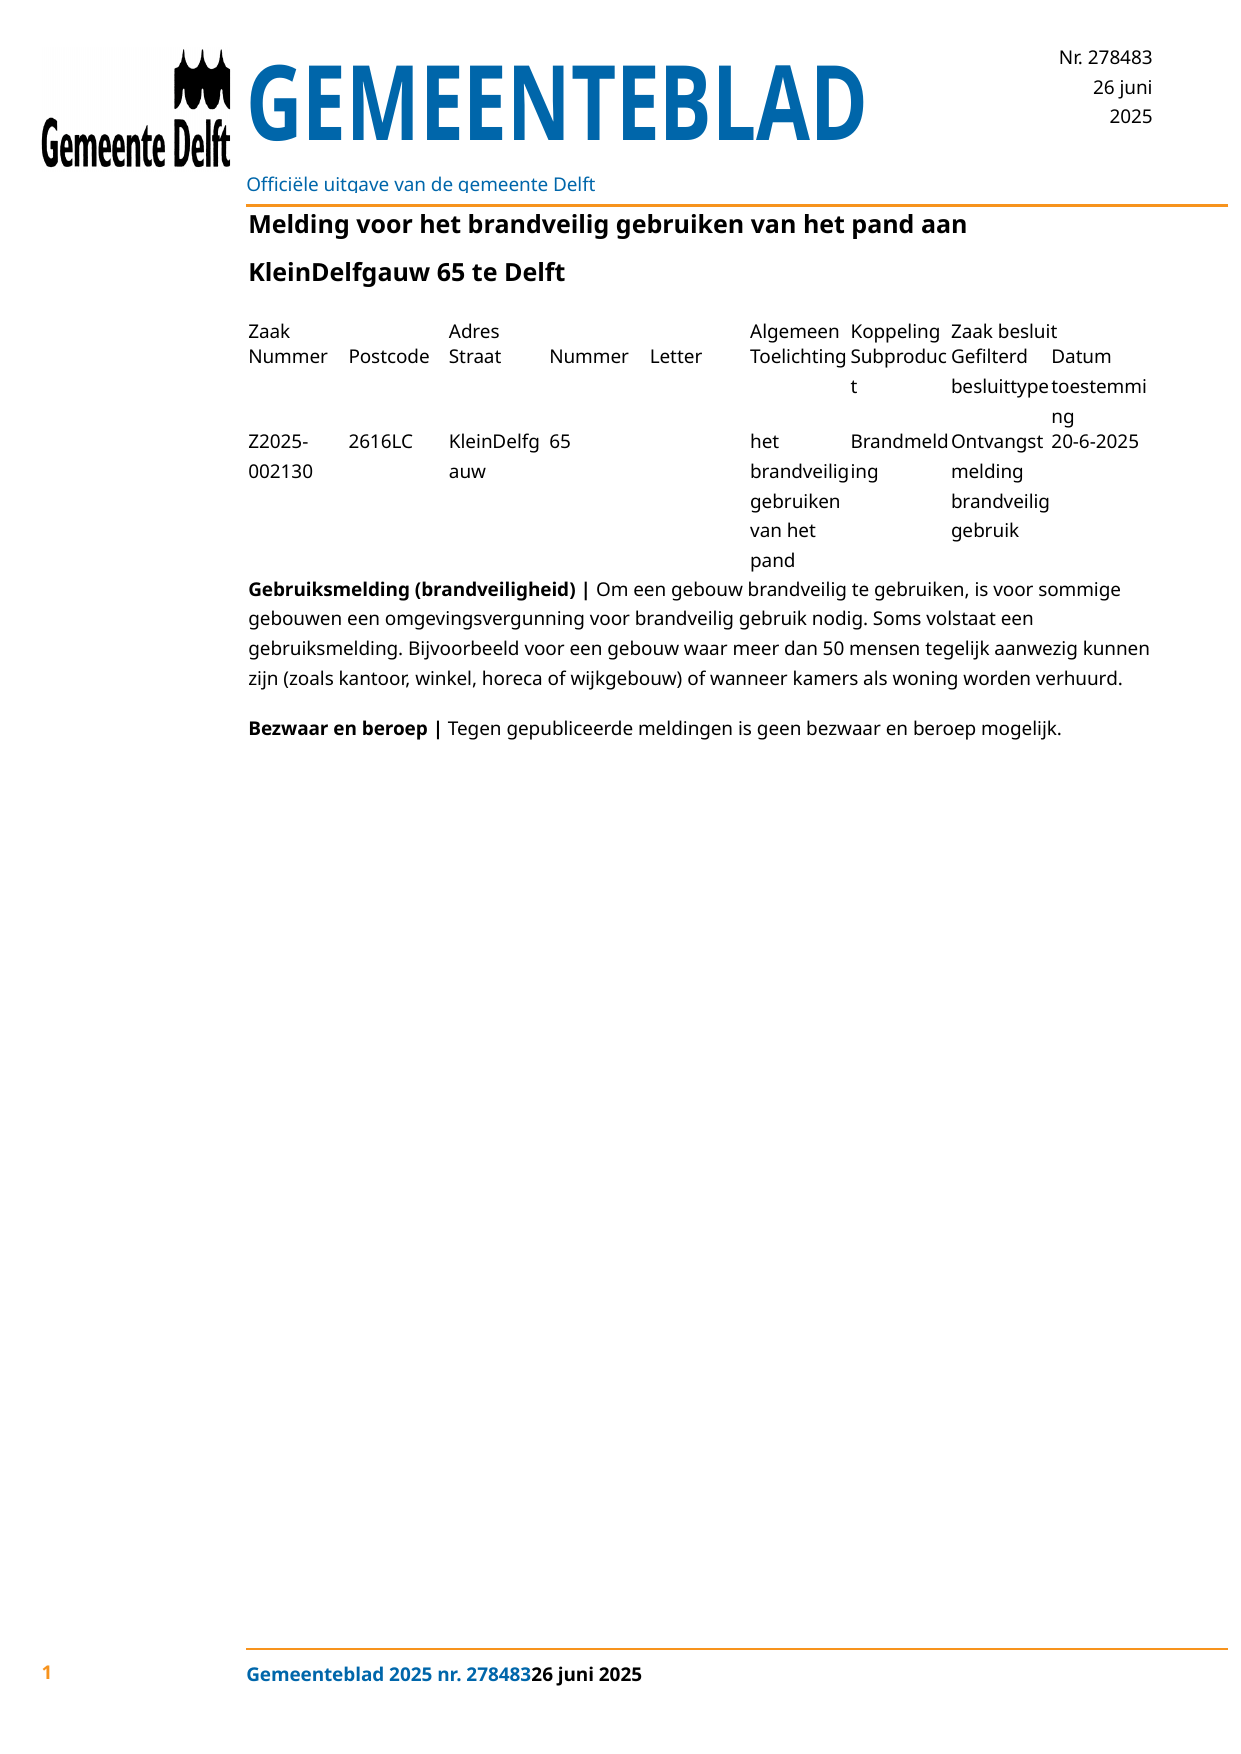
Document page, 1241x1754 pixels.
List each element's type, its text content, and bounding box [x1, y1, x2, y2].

table_cell [650, 429, 750, 573]
table_header [650, 318, 750, 344]
table_cell Gefilterd besluittype [951, 344, 1051, 429]
table_header Koppeling [850, 318, 951, 344]
table_cell 2616LC [348, 429, 449, 573]
table_header Adres [449, 318, 549, 344]
table_cell KleinDelfgauw [449, 429, 549, 573]
table_cell Datum toestemming [1051, 344, 1152, 429]
table_cell Toelichting [750, 344, 850, 429]
table_header [348, 318, 449, 344]
table_header Zaak [248, 318, 348, 344]
picture [41, 47, 231, 172]
table_cell het brandveilig gebruiken van het pand [750, 429, 850, 573]
table_cell 65 [549, 429, 649, 573]
table_header Zaak besluit [951, 318, 1152, 344]
text Gebruiksmelding (brandveiligheid) | Om een gebouw brandveilig te gebruiken, is voor sommige gebouwen een omgevingsvergunning voor brandveilig gebruik nodig. Soms volstaat een gebruiksmelding. Bijvoorbeeld voor een gebouw waar meer dan 50 mensen tegelijk aanwezig kunnen zijn (zoals kantoor, winkel, horeca of wijkgebouw) of wanneer kamers als woning worden verhuurd. [248, 576, 1152, 690]
table_cell Subproduct [850, 344, 951, 429]
table_cell Nummer [549, 344, 649, 429]
table_cell Ontvangst melding brandveilig gebruik [951, 429, 1051, 573]
table_header [549, 318, 649, 344]
table_cell Nummer [248, 344, 348, 429]
table_header Algemeen [750, 318, 850, 344]
table_cell Straat [449, 344, 549, 429]
table_cell Brandmelding [850, 429, 951, 573]
table_cell 20-6-2025 [1051, 429, 1152, 573]
text Melding voor het brandveilig gebruiken van het pand aan KleinDelfgauw 65 te Delft [248, 207, 1152, 288]
table_cell Z2025-002130 [248, 429, 348, 573]
table_cell Postcode [348, 344, 449, 429]
text Bezwaar en beroep | Tegen gepubliceerde meldingen is geen bezwaar en beroep mogelijk. [248, 715, 1152, 741]
table_cell Letter [650, 344, 750, 429]
